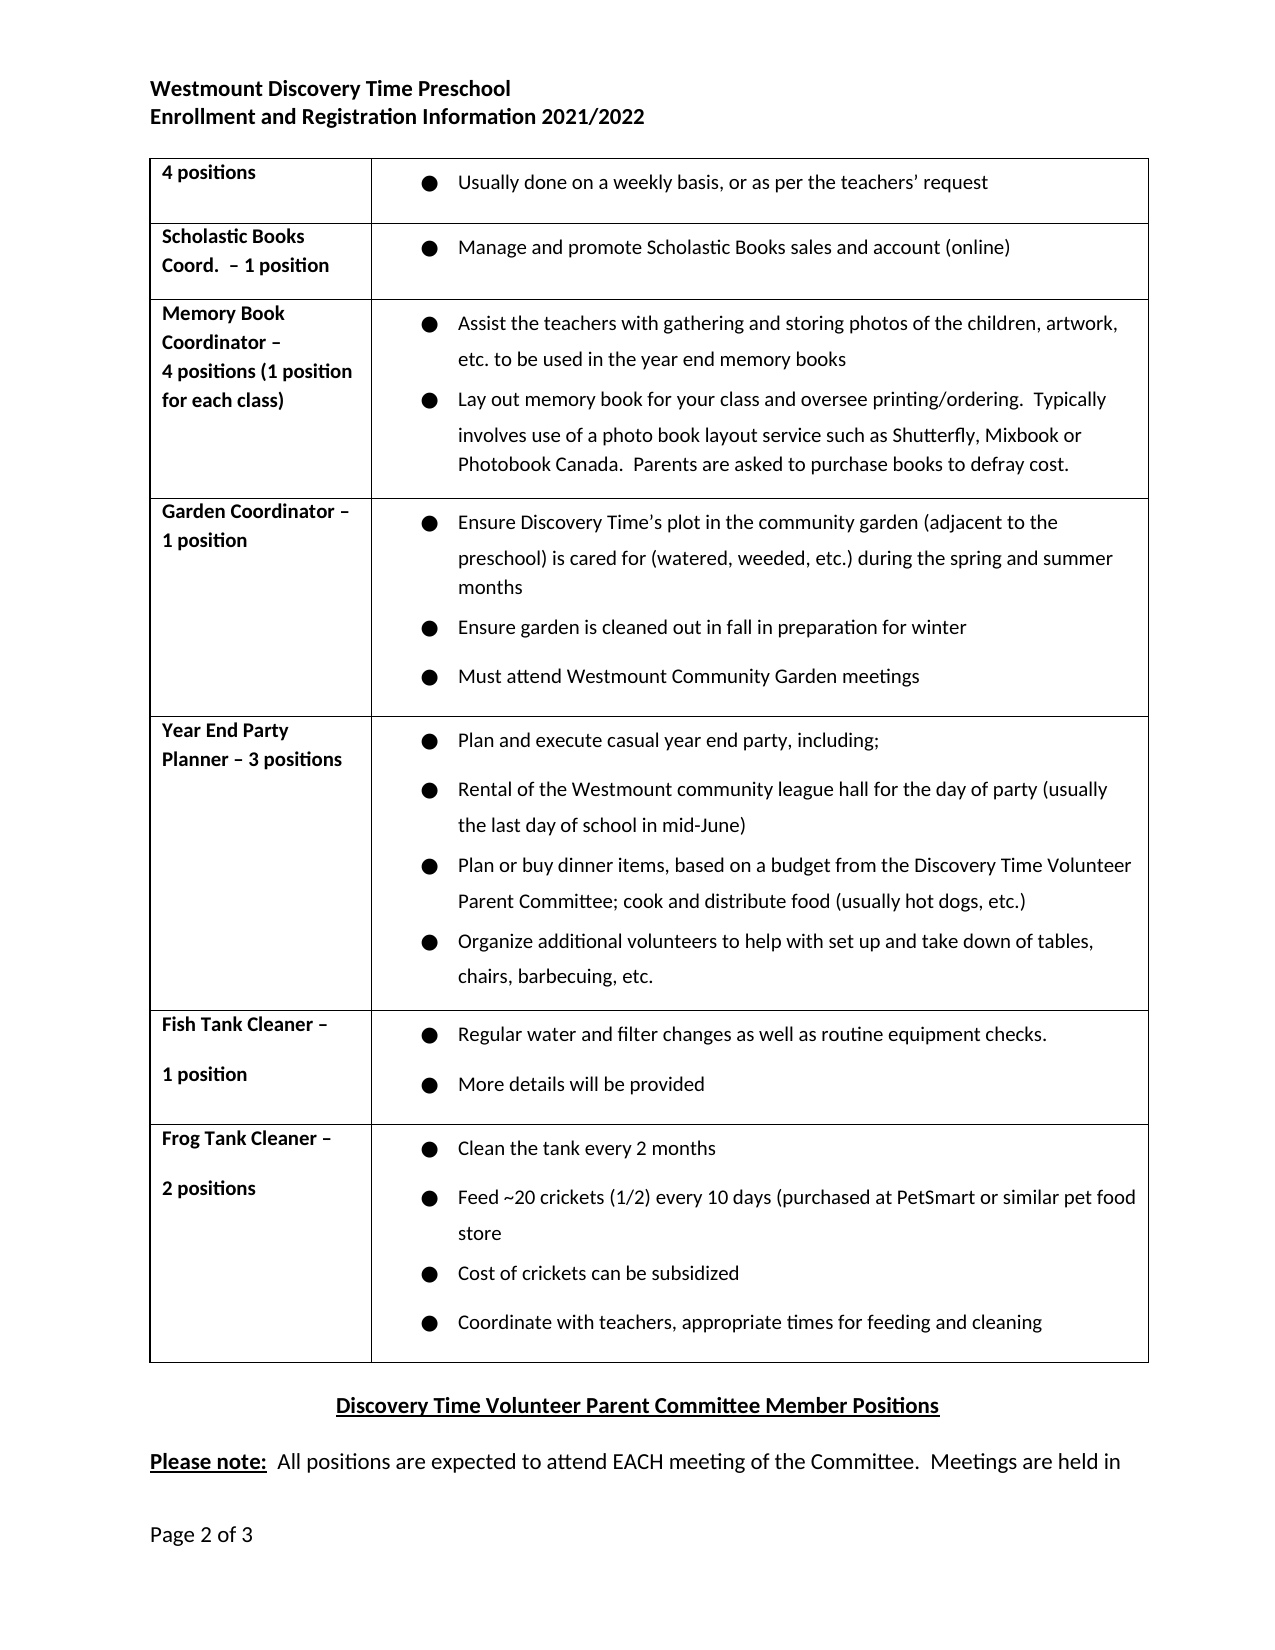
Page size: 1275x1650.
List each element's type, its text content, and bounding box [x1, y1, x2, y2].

table_cell Fish Tank Cleaner – 1 position [151, 1011, 371, 1124]
table_cell Assist the teachers with gathering and storing photos of the children, artwork, etc. to be used in the year end memory books Lay out memory book for your class and oversee printing/ordering. Typically involves use of a photo book layout service such as Shutterfly, Mixbook or Photobook Canada. Parents are asked to purchase books to defray cost. [372, 300, 1148, 497]
table_cell 4 positions [151, 159, 371, 222]
table_cell Make playdough as needed for the preschool, recipe provided Usually done on a weekly basis, or as per the teachers’ request [372, 159, 1148, 222]
table_cell Frog Tank Cleaner – 2 positions [151, 1125, 371, 1362]
table_cell Ensure Discovery Time’s plot in the community garden (adjacent to the preschool) is cared for (watered, weeded, etc.) during the spring and summer months Ensure garden is cleaned out in fall in preparation for winter Must attend Westmount Community Garden meetings [372, 499, 1148, 716]
table_cell Scholastic Books Coord. – 1 position [151, 224, 371, 299]
table_cell Garden Coordinator – 1 position [151, 499, 371, 716]
text Please note: All positions are expected to attend EACH meeting of the Committee. Meetings are held in [150, 1447, 1125, 1475]
table_cell Manage and promote Scholastic Books sales and account (online) [372, 224, 1148, 299]
table_cell Memory Book Coordinator – 4 positions (1 position for each class) [151, 300, 371, 497]
table_cell Clean the tank every 2 months Feed ~20 crickets (1/2) every 10 days (purchased at PetSmart or similar pet food store Cost of crickets can be subsidized Coordinate with teachers, appropriate times for feeding and cleaning [372, 1125, 1148, 1362]
table_cell Regular water and filter changes as well as routine equipment checks. More details will be provided [372, 1011, 1148, 1124]
text Discovery Time Volunteer Parent Committee Member Positions [150, 1391, 1125, 1419]
table_cell Plan and execute casual year end party, including; Rental of the Westmount community league hall for the day of party (usually the last day of school in mid-June) Plan or buy dinner items, based on a budget from the Discovery Time Volunteer Parent Committee; cook and distribute food (usually hot dogs, etc.) Organize additional volunteers to help with set up and take down of tables, chairs, barbecuing, etc. [372, 717, 1148, 1010]
table_cell Year End Party Planner – 3 positions [151, 717, 371, 1010]
